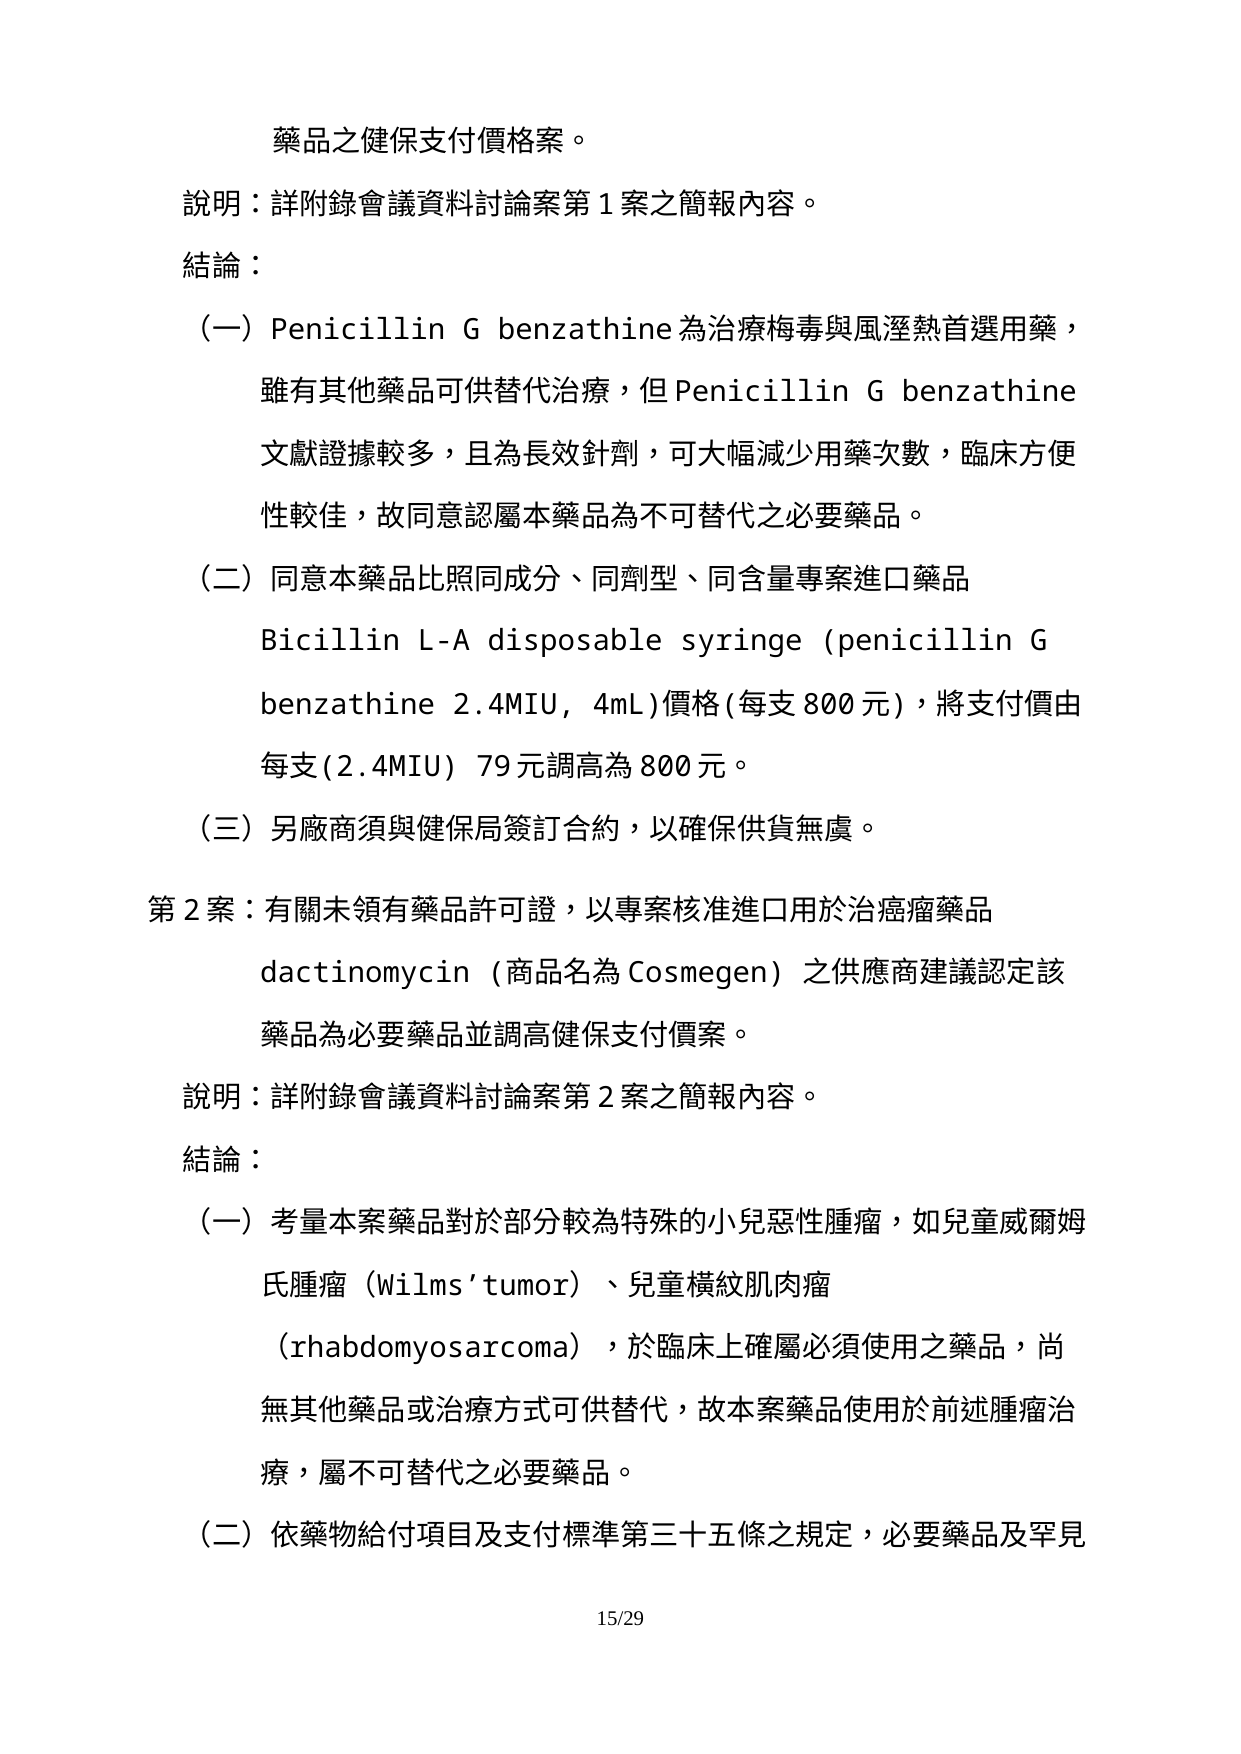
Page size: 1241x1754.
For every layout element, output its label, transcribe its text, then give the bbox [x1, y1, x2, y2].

text 說明：詳附錄會議資料討論案第1案之簡報內容。 [148, 160, 1092, 222]
text 說明：詳附錄會議資料討論案第2案之簡報內容。 [148, 1054, 1092, 1116]
text （三）另廠商須與健保局簽訂合約，以確保供貨無虞。 [148, 785, 1092, 847]
text 第2案：有關未領有藥品許可證，以專案核准進口用於治癌瘤藥品dactinomycin (商品名為Cosmegen) 之供應商建議認定該藥品為必要藥品並調高健保支付價案。 [148, 866, 1092, 1054]
text 結論： [148, 222, 1092, 285]
text （一）Penicillin G benzathine為治療梅毒與風溼熱首選用藥，雖有其他藥品可供替代治療，但Penicillin G benzathine文獻證據較多，且為長效針劑，可大幅減少用藥次數，臨床方便性較佳，故同意認屬本藥品為不可替代之必要藥品。 [148, 285, 1092, 535]
text 結論： [148, 1116, 1092, 1179]
text 藥品之健保支付價格案。 [152, 97, 1092, 160]
text （一）考量本案藥品對於部分較為特殊的小兒惡性腫瘤，如兒童威爾姆氏腫瘤（Wilms’tumor）、兒童橫紋肌肉瘤（rhabdomyosarcoma），於臨床上確屬必須使用之藥品，尚無其他藥品或治療方式可供替代，故本案藥品使用於前述腫瘤治療，屬不可替代之必要藥品。 [148, 1179, 1092, 1491]
text （二）同意本藥品比照同成分、同劑型、同含量專案進口藥品Bicillin L-A disposable syringe (penicillin G benzathine 2.4MIU, 4mL)價格(每支800元)，將支付價由每支(2.4MIU) 79元調高為800元。 [148, 535, 1092, 785]
text （二）依藥物給付項目及支付標準第三十五條之規定，必要藥品及罕見 [148, 1491, 1092, 1554]
